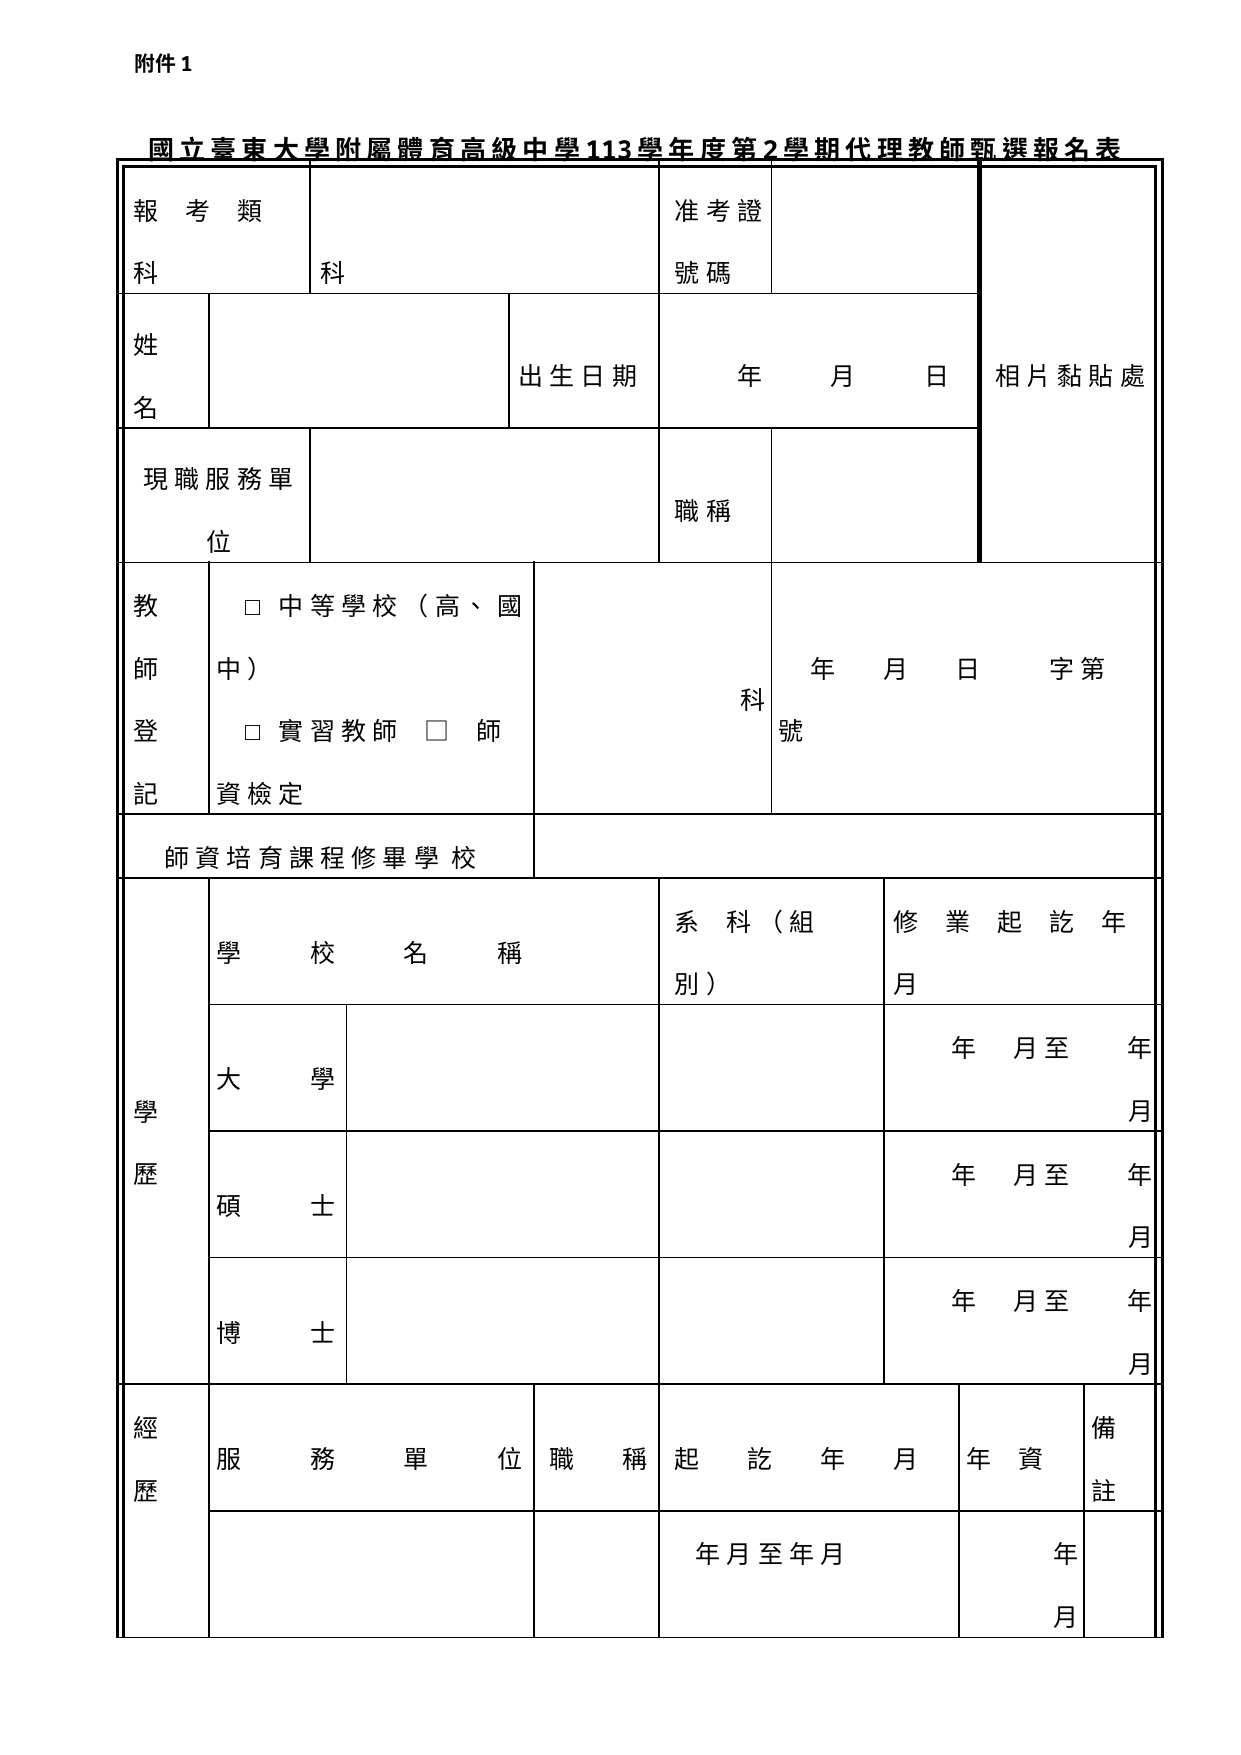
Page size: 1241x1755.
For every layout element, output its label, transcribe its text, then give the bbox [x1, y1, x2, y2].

table_cell 年 月 日 字第 號 [772, 563, 1154, 813]
table_cell 學 校 名 稱 [210, 879, 658, 1004]
text 附件1 [134, 47, 214, 77]
table_header 相片黏貼處 [982, 161, 1159, 561]
table_cell 年 資 [960, 1385, 1083, 1510]
table_cell 職稱 [660, 429, 771, 561]
table_cell [311, 429, 658, 561]
table_cell 年 月至 年 月 [885, 1005, 1154, 1130]
table_cell 出生日期 [510, 294, 658, 427]
table_cell [210, 1512, 533, 1636]
table_cell 年 月至 年 月 [885, 1132, 1154, 1257]
table_header [772, 168, 977, 293]
table_cell [1085, 1512, 1154, 1636]
table_cell [535, 1512, 658, 1636]
table_cell 年 月至 年 月 [885, 1258, 1154, 1383]
table_header [311, 161, 658, 165]
table_cell [535, 815, 1154, 877]
table_header 報 考 類 科 [120, 161, 309, 293]
table_cell [347, 1258, 658, 1383]
table_cell 姓 名 [125, 294, 208, 427]
table_cell 碩 士 [210, 1132, 346, 1257]
table_cell 職 稱 [535, 1385, 658, 1510]
table_cell □ 中等學校（高、國中） □ 實習教師 □ 師資檢定 [210, 563, 533, 813]
table_cell [660, 1258, 883, 1383]
table_cell 教 師 登 記 [125, 563, 208, 813]
table_cell 大 學 [210, 1005, 346, 1130]
table_header 科 [311, 168, 658, 293]
table_cell 年月至年月 [660, 1512, 958, 1636]
table_cell 博 士 [210, 1258, 346, 1383]
table_cell 修 業 起 訖 年 月 [885, 879, 1154, 1004]
table_cell [347, 1132, 658, 1257]
table_cell 服 務 單 位 [210, 1385, 533, 1510]
table_cell 年 月 [960, 1512, 1083, 1636]
table_header [772, 161, 977, 165]
table_cell [772, 429, 977, 561]
table_cell 師資培育課程修畢學校 [125, 815, 533, 877]
text 國立臺東大學附屬體育高級中學113學年度第2學期代理教師甄選報名表 [119, 39, 1151, 158]
table_cell 系 科（組 別） [660, 879, 883, 1004]
table_header [660, 161, 771, 165]
table_cell 科 [535, 563, 771, 813]
table_cell [660, 1132, 883, 1257]
table_cell [347, 1005, 658, 1130]
table_cell [660, 1005, 883, 1130]
table_cell 經 歷 [125, 1385, 208, 1636]
table_cell 現職服務單位 [125, 429, 309, 561]
table_cell 備 註 [1085, 1385, 1154, 1510]
table_cell [210, 294, 508, 427]
table_cell 起 訖 年 月 [660, 1385, 958, 1510]
table_header 准考證號碼 [660, 168, 771, 293]
table_cell 年 月 日 [660, 294, 977, 427]
table_cell 學 歷 [125, 879, 208, 1383]
